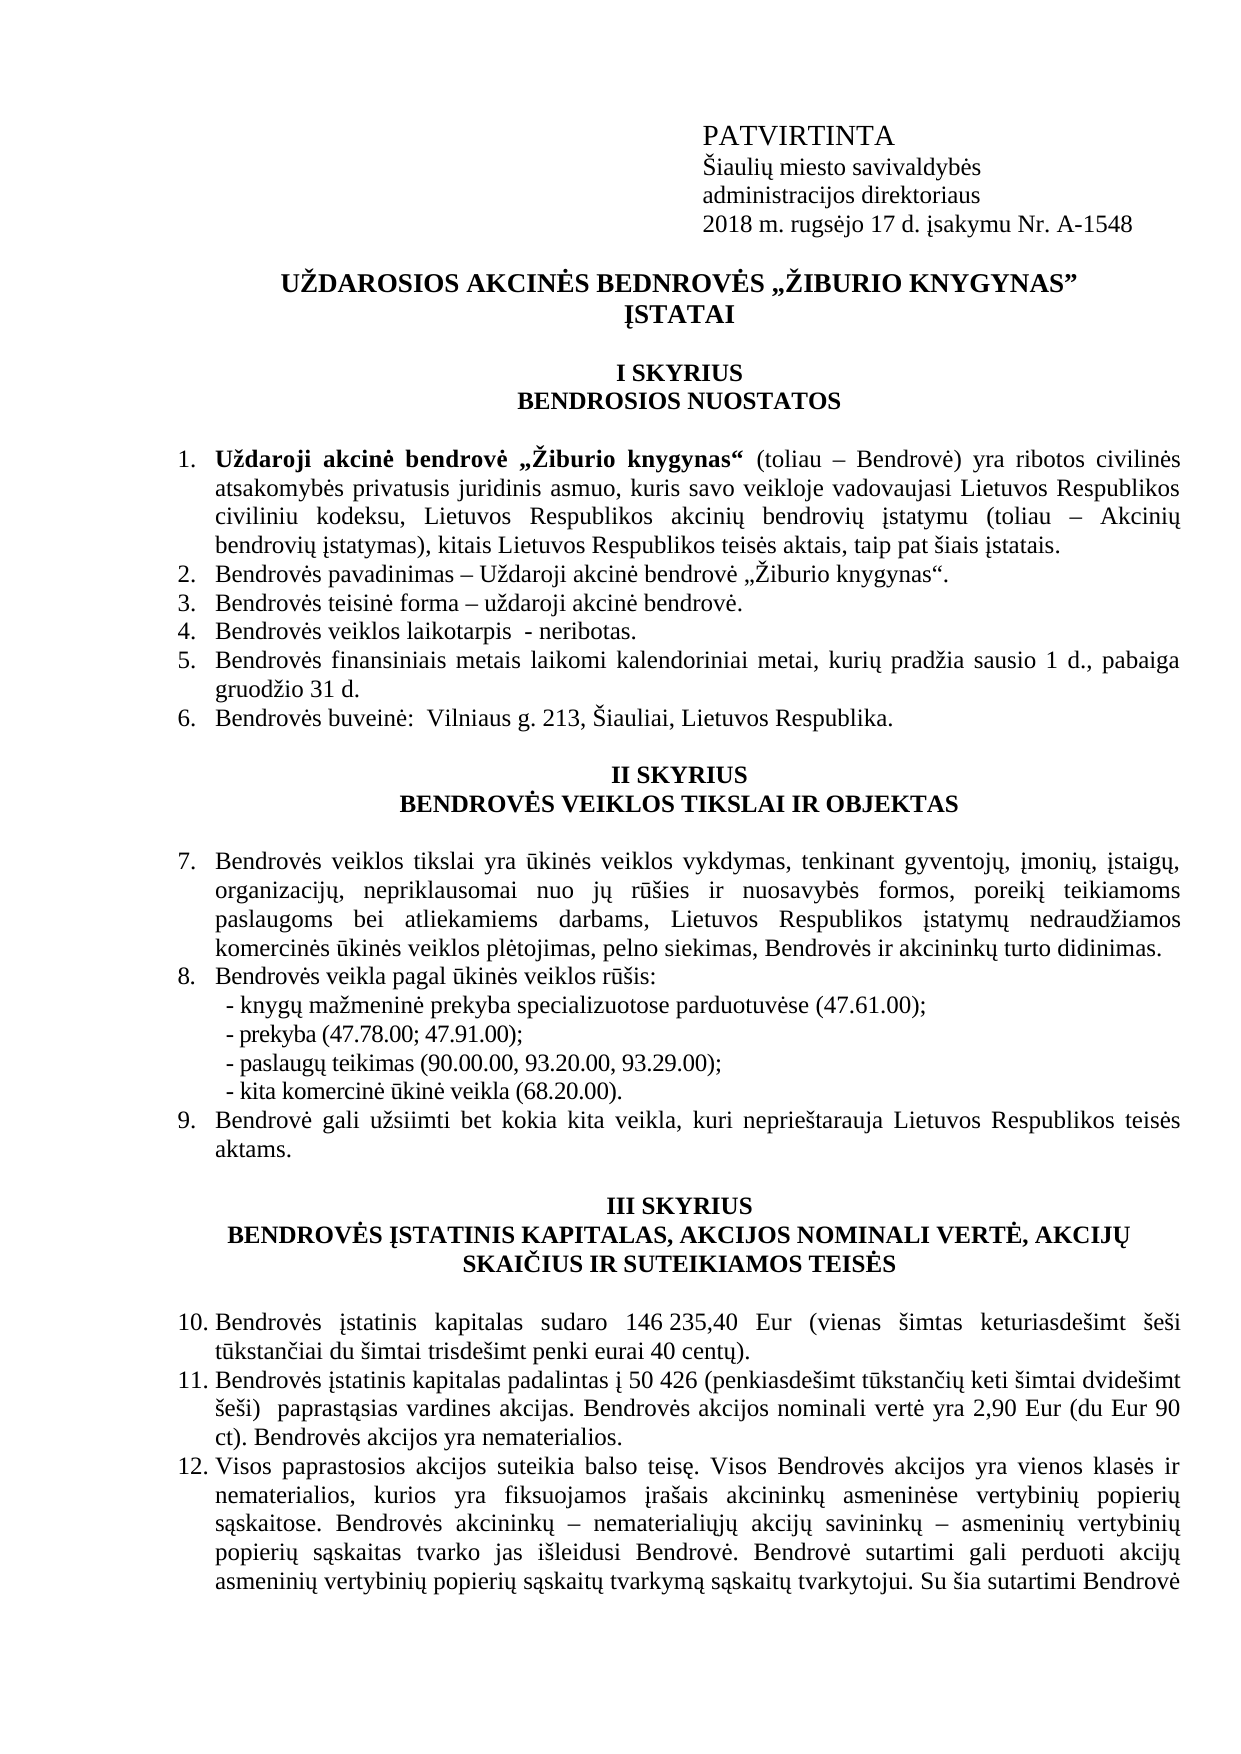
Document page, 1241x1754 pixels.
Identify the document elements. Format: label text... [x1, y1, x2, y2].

text Šiaulių miesto savivaldybės [702, 152, 1181, 180]
text Bendrosios nuostatos [177, 386, 1181, 415]
text 10. Bendrovės įstatinis kapitalas sudaro 146 235,40 Eur (vienas šimtas keturiasdešimt šeši tūkstančiai du šimtai trisdešimt penki eurai 40 centų). [177, 1306, 1181, 1365]
text 3. Bendrovės teisinė forma – uždaroji akcinė bendrovė. [177, 588, 1181, 616]
text - paslaugų teikimas (90.00.00, 93.20.00, 93.29.00); [226, 1048, 1181, 1076]
text - knygų mažmeninė prekyba specializuotose parduotuvėse (47.61.00); [226, 990, 1181, 1019]
text - kita komercinė ūkinė veikla (68.20.00). [226, 1076, 1181, 1105]
text 9. Bendrovė gali užsiimti bet kokia kita veikla, kuri neprieštarauja Lietuvos Respublikos teisės aktams. [177, 1105, 1181, 1163]
text 6. Bendrovės buveinė: Vilniaus g. 213, Šiauliai, Lietuvos Respublika. [177, 703, 1181, 731]
text administracijos direktoriaus [702, 180, 1181, 209]
text 8. Bendrovės veikla pagal ūkinės veiklos rūšis: [177, 961, 1181, 990]
text 11. Bendrovės įstatinis kapitalas padalintas į 50 426 (penkiasdešimt tūkstančių keti šimtai dvidešimt šeši) paprastąsias vardines akcijas. Bendrovės akcijos nominali vertė yra 2,90 Eur (du Eur 90 ct). Bendrovės akcijos yra nematerialios. [177, 1365, 1181, 1451]
text 7. Bendrovės veiklos tikslai yra ūkinės veiklos vykdymas, tenkinant gyventojų, įmonių, įstaigų, organizacijų, nepriklausomai nuo jų rūšies ir nuosavybės formos, poreikį teikiamoms paslaugoms bei atliekamiems darbams, Lietuvos Respublikos įstatymų nedraudžiamos komercinės ūkinės veiklos plėtojimas, pelno siekimas, Bendrovės ir akcininkų turto didinimas. [177, 846, 1181, 961]
text ĮSTATAI [177, 298, 1181, 329]
text ii skyrius [177, 760, 1181, 789]
text 5. Bendrovės finansiniais metais laikomi kalendoriniai metai, kurių pradžia sausio 1 d., pabaiga gruodžio 31 d. [177, 645, 1181, 703]
text iii skyrius [177, 1191, 1181, 1220]
text 1. Uždaroji akcinė bendrovė „Žiburio knygynas“ (toliau – Bendrovė) yra ribotos civilinės atsakomybės privatusis juridinis asmuo, kuris savo veikloje vadovaujasi Lietuvos Respublikos civiliniu kodeksu, Lietuvos Respublikos akcinių bendrovių įstatymu (toliau – Akcinių bendrovių įstatymas), kitais Lietuvos Respublikos teisės aktais, taip pat šiais įstatais. [177, 444, 1181, 559]
text 12. Visos paprastosios akcijos suteikia balso teisę. Visos Bendrovės akcijos yra vienos klasės ir nematerialios, kurios yra fiksuojamos įrašais akcininkų asmeninėse vertybinių popierių sąskaitose. Bendrovės akcininkų – nematerialiųjų akcijų savininkų – asmeninių vertybinių popierių sąskaitas tvarko jas išleidusi Bendrovė. Bendrovė sutartimi gali perduoti akcijų asmeninių vertybinių popierių sąskaitų tvarkymą sąskaitų tvarkytojui. Su šia sutartimi Bendrovė [177, 1451, 1181, 1595]
text 2018 m. rugsėjo 17 d. įsakymu Nr. A-1548 [702, 209, 1181, 238]
text Bendrovės įstatinis kapitalas, akcijos nominali vertė, akcijų skaičius ir suteikiamos teisės [177, 1220, 1181, 1278]
text UŽDAROSIOS AKCINĖS BEDNROVĖS „ŽIBURIO KNYGYNAS” [177, 267, 1181, 298]
text 2. Bendrovės pavadinimas – Uždaroji akcinė bendrovė „Žiburio knygynas“. [177, 559, 1181, 588]
text - prekyba (47.78.00; 47.91.00); [226, 1019, 1181, 1048]
text i skyrius [177, 358, 1181, 386]
text Bendrovės veiklos tikslai ir objektas [177, 789, 1181, 818]
text PATVIRTINTA [702, 118, 1181, 152]
text 4. Bendrovės veiklos laikotarpis - neribotas. [177, 616, 1181, 645]
